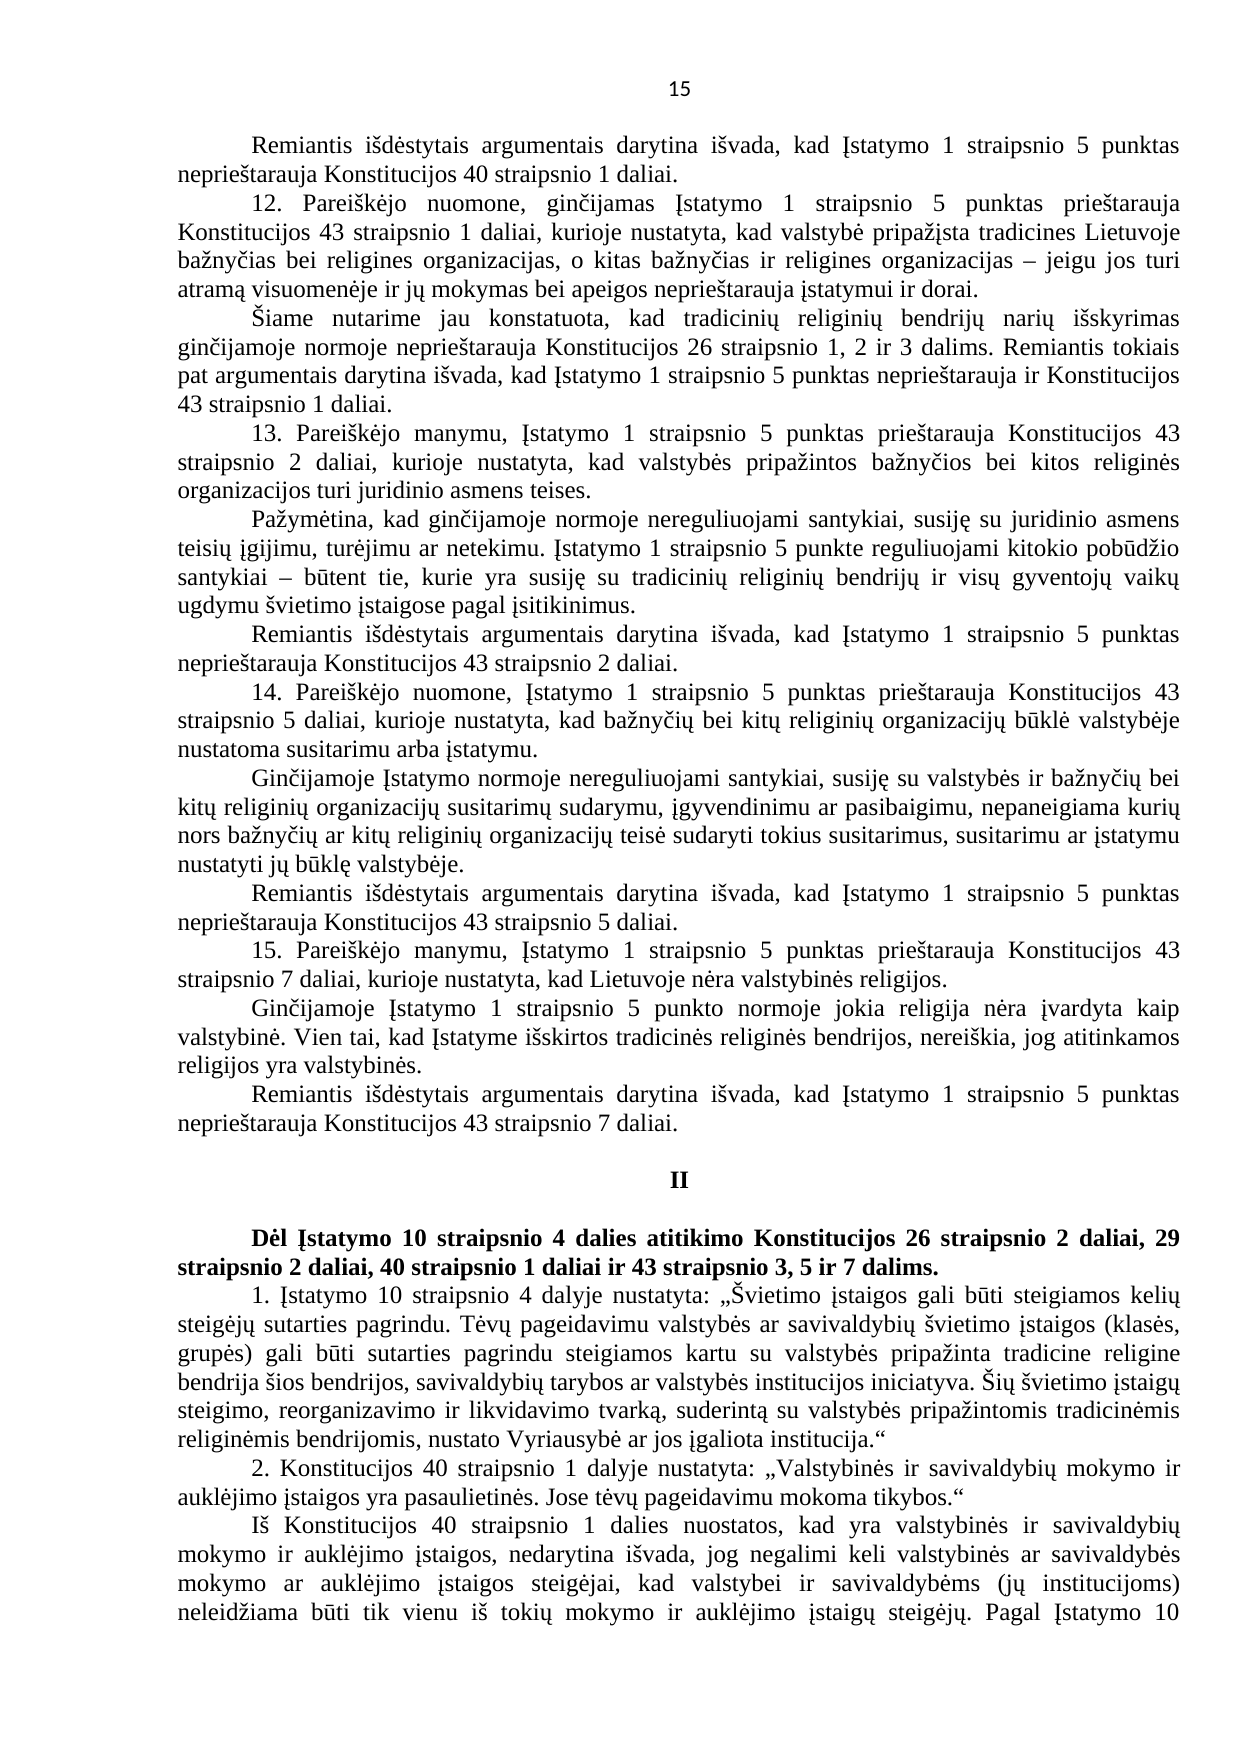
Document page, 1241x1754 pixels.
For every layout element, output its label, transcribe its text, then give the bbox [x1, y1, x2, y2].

text Dėl Įstatymo 10 straipsnio 4 dalies atitikimo Konstitucijos 26 straipsnio 2 daliai, 29 straipsnio 2 daliai, 40 straipsnio 1 daliai ir 43 straipsnio 3, 5 ir 7 dalims. [177, 1223, 1181, 1281]
text Pažymėtina, kad ginčijamoje normoje nereguliuojami santykiai, susiję su juridinio asmens teisių įgijimu, turėjimu ar netekimu. Įstatymo 1 straipsnio 5 punkte reguliuojami kitokio pobūdžio santykiai – būtent tie, kurie yra susiję su tradicinių religinių bendrijų ir visų gyventojų vaikų ugdymu švietimo įstaigose pagal įsitikinimus. [177, 504, 1181, 619]
text Remiantis išdėstytais argumentais darytina išvada, kad Įstatymo 1 straipsnio 5 punktas neprieštarauja Konstitucijos 43 straipsnio 2 daliai. [177, 619, 1181, 677]
text Šiame nutarime jau konstatuota, kad tradicinių religinių bendrijų narių išskyrimas ginčijamoje normoje neprieštarauja Konstitucijos 26 straipsnio 1, 2 ir 3 dalims. Remiantis tokiais pat argumentais darytina išvada, kad Įstatymo 1 straipsnio 5 punktas neprieštarauja ir Konstitucijos 43 straipsnio 1 daliai. [177, 303, 1181, 418]
text Ginčijamoje Įstatymo 1 straipsnio 5 punkto normoje jokia religija nėra įvardyta kaip valstybinė. Vien tai, kad Įstatyme išskirtos tradicinės religinės bendrijos, nereiškia, jog atitinkamos religijos yra valstybinės. [177, 993, 1181, 1079]
text 14. Pareiškėjo nuomone, Įstatymo 1 straipsnio 5 punktas prieštarauja Konstitucijos 43 straipsnio 5 daliai, kurioje nustatyta, kad bažnyčių bei kitų religinių organizacijų būklė valstybėje nustatoma susitarimu arba įstatymu. [177, 677, 1181, 763]
text 1. Įstatymo 10 straipsnio 4 dalyje nustatyta: „Švietimo įstaigos gali būti steigiamos kelių steigėjų sutarties pagrindu. Tėvų pageidavimu valstybės ar savivaldybių švietimo įstaigos (klasės, grupės) gali būti sutarties pagrindu steigiamos kartu su valstybės pripažinta tradicine religine bendrija šios bendrijos, savivaldybių tarybos ar valstybės institucijos iniciatyva. Šių švietimo įstaigų steigimo, reorganizavimo ir likvidavimo tvarką, suderintą su valstybės pripažintomis tradicinėmis religinėmis bendrijomis, nustato Vyriausybė ar jos įgaliota institucija.“ [177, 1281, 1181, 1453]
text 13. Pareiškėjo manymu, Įstatymo 1 straipsnio 5 punktas prieštarauja Konstitucijos 43 straipsnio 2 daliai, kurioje nustatyta, kad valstybės pripažintos bažnyčios bei kitos religinės organizacijos turi juridinio asmens teises. [177, 418, 1181, 504]
text Ginčijamoje Įstatymo normoje nereguliuojami santykiai, susiję su valstybės ir bažnyčių bei kitų religinių organizacijų susitarimų sudarymu, įgyvendinimu ar pasibaigimu, nepaneigiama kurių nors bažnyčių ar kitų religinių organizacijų teisė sudaryti tokius susitarimus, susitarimu ar įstatymu nustatyti jų būklę valstybėje. [177, 763, 1181, 878]
text 15. Pareiškėjo manymu, Įstatymo 1 straipsnio 5 punktas prieštarauja Konstitucijos 43 straipsnio 7 daliai, kurioje nustatyta, kad Lietuvoje nėra valstybinės religijos. [177, 936, 1181, 993]
text Remiantis išdėstytais argumentais darytina išvada, kad Įstatymo 1 straipsnio 5 punktas neprieštarauja Konstitucijos 43 straipsnio 5 daliai. [177, 878, 1181, 936]
text Remiantis išdėstytais argumentais darytina išvada, kad Įstatymo 1 straipsnio 5 punktas neprieštarauja Konstitucijos 40 straipsnio 1 daliai. [177, 131, 1181, 188]
text 2. Konstitucijos 40 straipsnio 1 dalyje nustatyta: „Valstybinės ir savivaldybių mokymo ir auklėjimo įstaigos yra pasaulietinės. Jose tėvų pageidavimu mokoma tikybos.“ [177, 1453, 1181, 1511]
text Remiantis išdėstytais argumentais darytina išvada, kad Įstatymo 1 straipsnio 5 punktas neprieštarauja Konstitucijos 43 straipsnio 7 daliai. [177, 1079, 1181, 1137]
text II [177, 1166, 1181, 1194]
text Iš Konstitucijos 40 straipsnio 1 dalies nuostatos, kad yra valstybinės ir savivaldybių mokymo ir auklėjimo įstaigos, nedarytina išvada, jog negalimi keli valstybinės ar savivaldybės mokymo ar auklėjimo įstaigos steigėjai, kad valstybei ir savivaldybėms (jų institucijoms) neleidžiama būti tik vienu iš tokių mokymo ir auklėjimo įstaigų steigėjų. Pagal Įstatymo 10 [177, 1511, 1181, 1626]
text 12. Pareiškėjo nuomone, ginčijamas Įstatymo 1 straipsnio 5 punktas prieštarauja Konstitucijos 43 straipsnio 1 daliai, kurioje nustatyta, kad valstybė pripažįsta tradicines Lietuvoje bažnyčias bei religines organizacijas, o kitas bažnyčias ir religines organizacijas – jeigu jos turi atramą visuomenėje ir jų mokymas bei apeigos neprieštarauja įstatymui ir dorai. [177, 188, 1181, 303]
